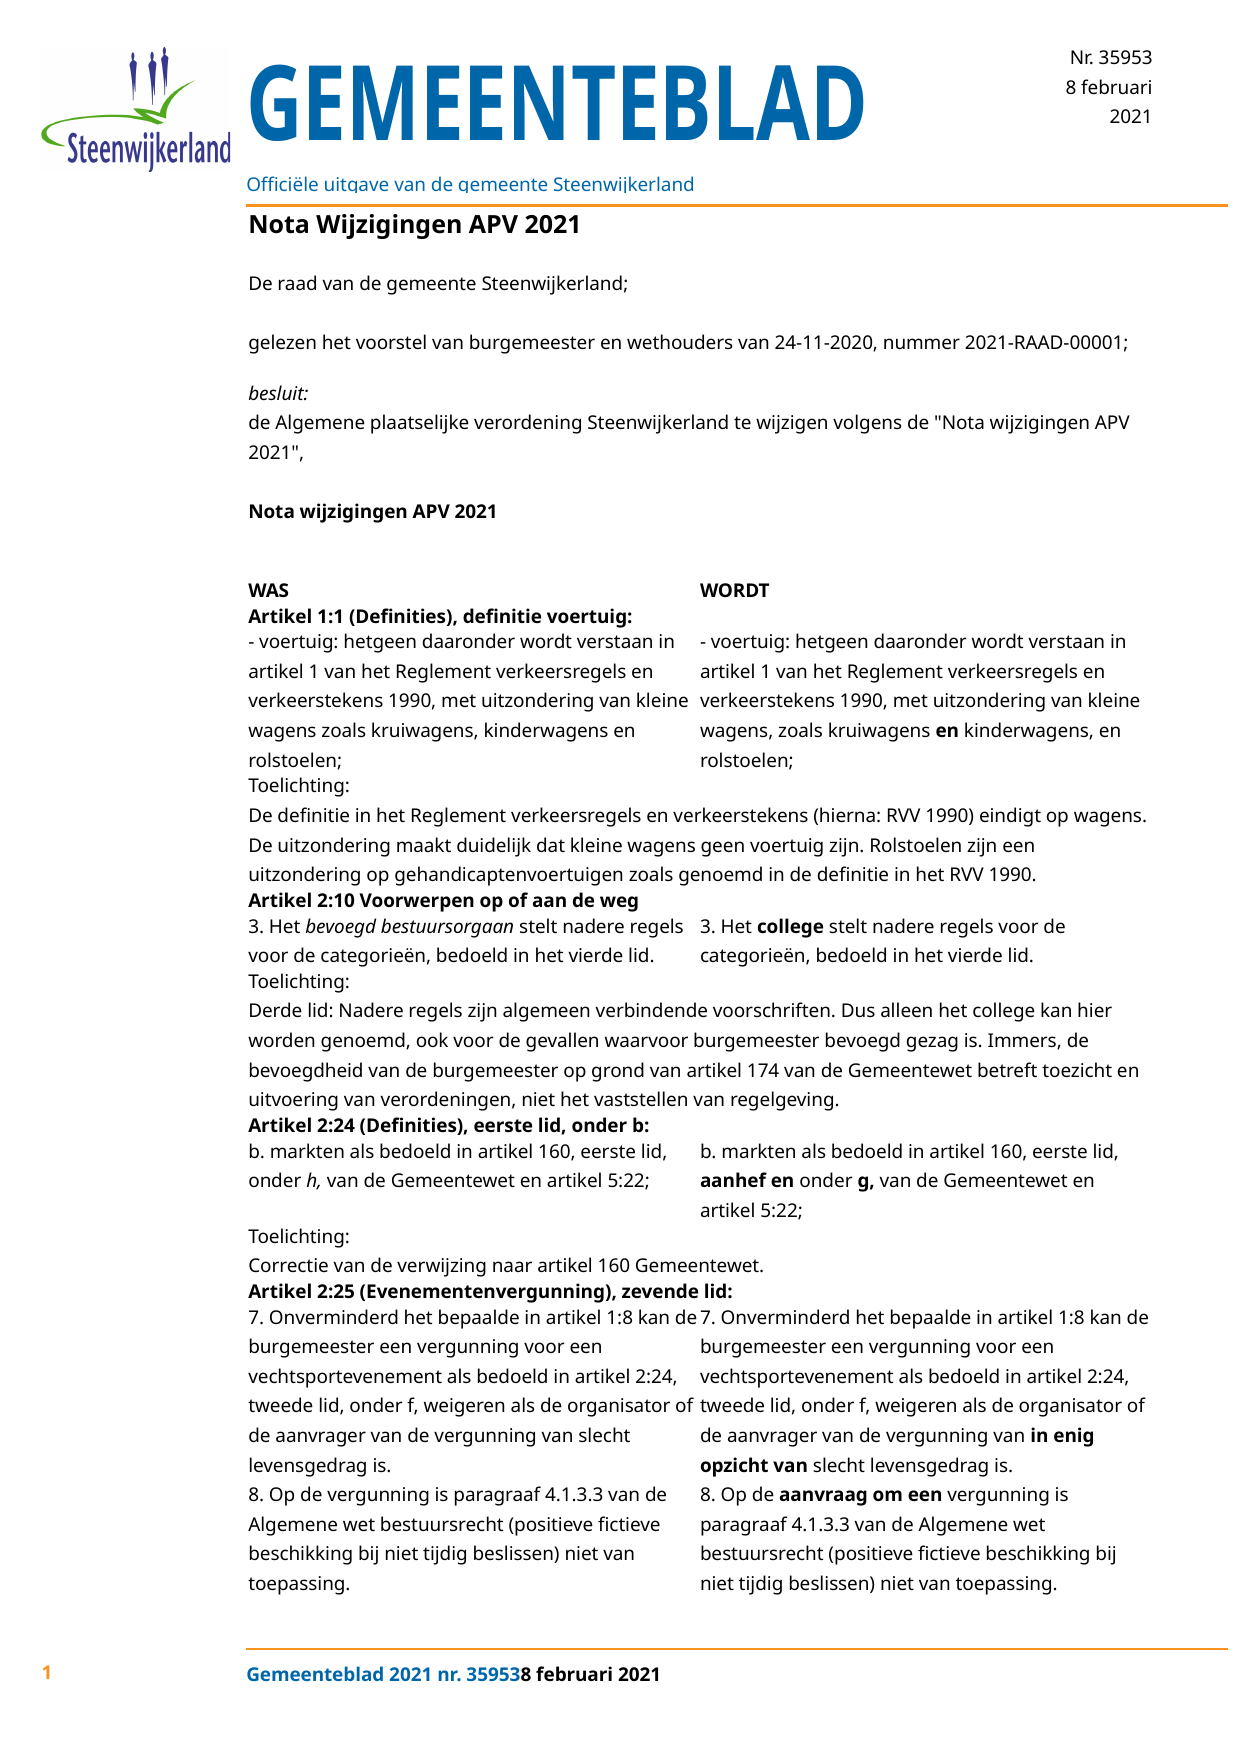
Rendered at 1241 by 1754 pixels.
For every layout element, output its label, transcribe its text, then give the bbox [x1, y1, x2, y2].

table_cell Artikel 1:1 (Definities), definitie voertuig: [248, 603, 1152, 628]
table_cell - voertuig: hetgeen daaronder wordt verstaan in artikel 1 van het Reglement verkeersregels en verkeerstekens 1990, met uitzondering van kleine wagens, zoals kruiwagens en kinderwagens, en rolstoelen; [700, 629, 1152, 773]
table_cell 3. Het bevoegd bestuursorgaan stelt nadere regels voor de categorieën, bedoeld in het vierde lid. [248, 913, 700, 968]
table_cell b. markten als bedoeld in artikel 160, eerste lid, aanhef en onder g, van de Gemeentewet en artikel 5:22; [700, 1138, 1152, 1223]
text gelezen het voorstel van burgemeester en wethouders van 24-11-2020, nummer 2021-RAAD-00001; [248, 329, 1152, 355]
table_cell b. markten als bedoeld in artikel 160, eerste lid, onder h, van de Gemeentewet en artikel 5:22; [248, 1138, 700, 1223]
text Nota wijzigingen APV 2021 [248, 498, 1152, 524]
table_cell Artikel 2:10 Voorwerpen op of aan de weg [248, 887, 1152, 913]
table_cell Toelichting: Correctie van de verwijzing naar artikel 160 Gemeentewet. [248, 1223, 1152, 1278]
table_cell 3. Het college stelt nadere regels voor de categorieën, bedoeld in het vierde lid. [700, 913, 1152, 968]
table_header WAS [248, 577, 700, 603]
table_cell Artikel 2:25 (Evenementenvergunning), zevende lid: [248, 1278, 1152, 1304]
text Nota Wijzigingen APV 2021 [248, 207, 1152, 241]
table_cell Artikel 2:24 (Definities), eerste lid, onder b: [248, 1112, 1152, 1138]
table_cell 7. Onverminderd het bepaalde in artikel 1:8 kan de burgemeester een vergunning voor een vechtsportevenement als bedoeld in artikel 2:24, tweede lid, onder f, weigeren als de organisator of de aanvrager van de vergunning van slecht levensgedrag is. 8. Op de vergunning is paragraaf 4.1.3.3 van de Algemene wet bestuursrecht (positieve fictieve beschikking bij niet tijdig beslissen) niet van toepassing. [248, 1304, 700, 1596]
text de Algemene plaatselijke verordening Steenwijkerland te wijzigen volgens de "Nota wijzigingen APV 2021", [248, 409, 1152, 465]
table_cell Toelichting: Derde lid: Nadere regels zijn algemeen verbindende voorschriften. Dus alleen het college kan hier worden genoemd, ook voor de gevallen waarvoor burgemeester bevoegd gezag is. Immers, de bevoegdheid van de burgemeester op grond van artikel 174 van de Gemeentewet betreft toezicht en uitvoering van verordeningen, niet het vaststellen van regelgeving. [248, 968, 1152, 1112]
picture [41, 47, 231, 172]
text De raad van de gemeente Steenwijkerland; [248, 270, 1152, 296]
table_cell Toelichting: De definitie in het Reglement verkeersregels en verkeerstekens (hierna: RVV 1990) eindigt op wagens. De uitzondering maakt duidelijk dat kleine wagens geen voertuig zijn. Rolstoelen zijn een uitzondering op gehandicaptenvoertuigen zoals genoemd in de definitie in het RVV 1990. [248, 773, 1152, 887]
table_cell - voertuig: hetgeen daaronder wordt verstaan in artikel 1 van het Reglement verkeersregels en verkeerstekens 1990, met uitzondering van kleine wagens zoals kruiwagens, kinderwagens en rolstoelen; [248, 629, 700, 773]
text besluit: [248, 380, 1152, 406]
table_cell 7. Onverminderd het bepaalde in artikel 1:8 kan de burgemeester een vergunning voor een vechtsportevenement als bedoeld in artikel 2:24, tweede lid, onder f, weigeren als de organisator of de aanvrager van de vergunning van in enig opzicht van slecht levensgedrag is. 8. Op de aanvraag om een vergunning is paragraaf 4.1.3.3 van de Algemene wet bestuursrecht (positieve fictieve beschikking bij niet tijdig beslissen) niet van toepassing. [700, 1304, 1152, 1596]
table_header WORDT [700, 577, 1152, 603]
